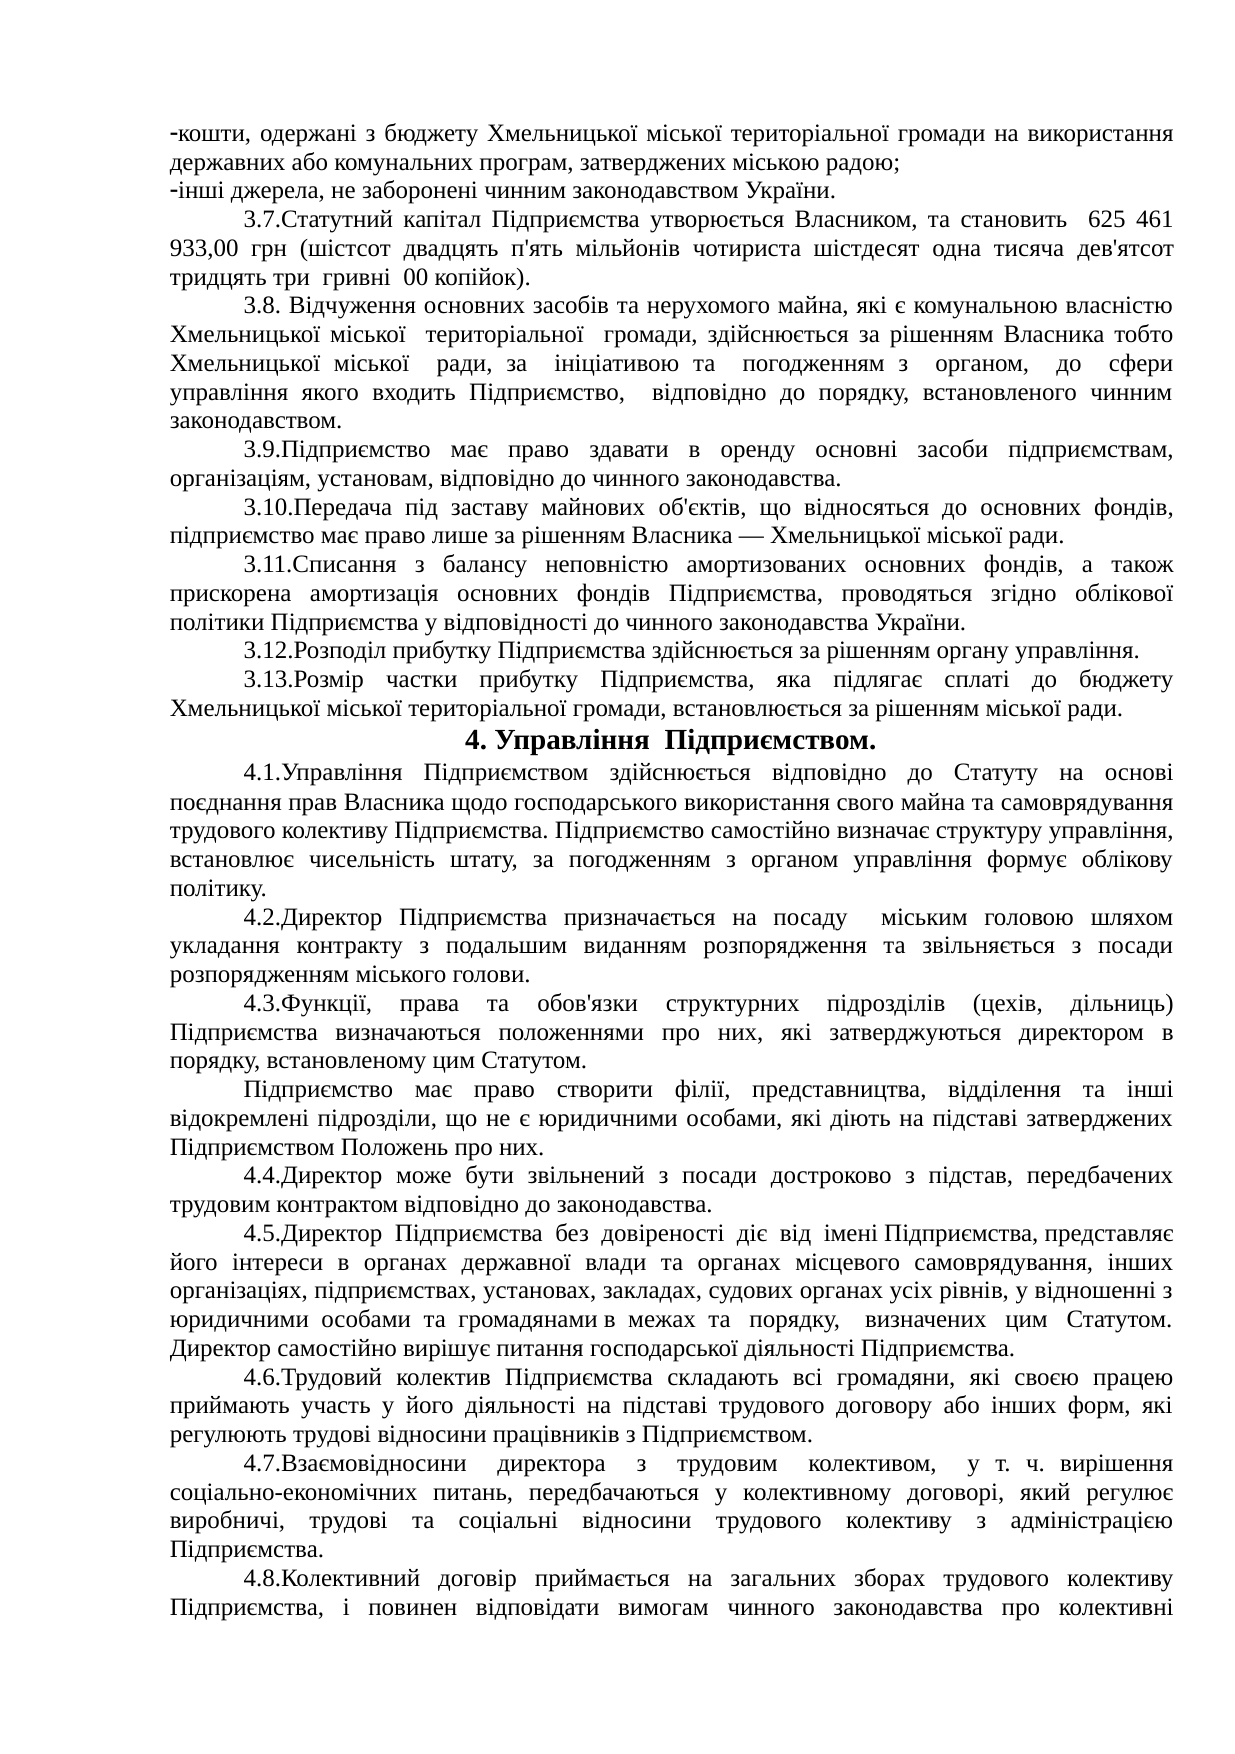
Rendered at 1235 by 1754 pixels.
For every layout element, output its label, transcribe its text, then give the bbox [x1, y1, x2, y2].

text 4.1.Управління Підприємством здійснюється відповідно до Статуту на основі поєднання прав Власника щодо господарського використання свого майна та самоврядування трудового колективу Підприємства. Підприємство самостійно визначає структуру управління, встановлює чисельність штату, за погодженням з органом управління формує облікову політику. [169, 755, 1174, 902]
text 4.8.Колективний договір приймається на загальних зборах трудового колективу Підприємства, і повинен відповідати вимогам чинного законодавства про колективні [169, 1563, 1174, 1620]
list кошти, одержані з бюджету Хмельницької міської територіальної громади на використання державних або комунальних програм, затверджених міською радою; [169, 118, 1174, 176]
text 4.2.Директор Підприємства призначається на посаду міським головою шляхом укладання контракту з подальшим виданням розпорядження та звільняється з посади розпорядженням міського голови. [169, 902, 1174, 988]
text 4.6.Трудовий колектив Підприємства складають всі громадяни, які своєю працею приймають участь у його діяльності на підставі трудового договору або інших форм, які регулюють трудові відносини працівників з Підприємством. [169, 1362, 1174, 1448]
text 3.12.Розподіл прибутку Підприємства здійснюється за рішенням органу управління. [169, 636, 1174, 664]
text 4.4.Директор може бути звільнений з посади достроково з підстав, передбачених трудовим контрактом відповідно до законодавства. [169, 1160, 1174, 1218]
text 4.7.Взаємовідносини директора з трудовим колективом, у т. ч. вирішення соціально-економічних питань, передбачаються у колективному договорі, який регулює виробничі, трудові та соціальні відносини трудового колективу з адміністрацією Підприємства. [169, 1448, 1174, 1563]
text 3.11.Списання з балансу неповністю амортизованих основних фондів, а також прискорена амортизація основних фондів Підприємства, проводяться згідно облікової політики Підприємства у відповідності до чинного законодавства України. [169, 549, 1174, 636]
text 3.7.Статутний капітал Підприємства утворюється Власником, та становить 625 461 933,00 грн (шістсот двадцять п'ять мільйонів чотириста шістдесят одна тисяча дев'ятсот тридцять три гривні 00 копійок). [169, 204, 1174, 291]
text Підприємство має право створити філії, представництва, відділення та інші відокремлені підрозділи, що не є юридичними особами, які діють на підставі затверджених Підприємством Положень про них. [169, 1074, 1174, 1160]
list інші джерела, не заборонені чинним законодавством України. [169, 176, 1174, 204]
text 3.13.Розмір частки прибутку Підприємства, яка підлягає сплаті до бюджету Хмельницької міської територіальної громади, встановлюється за рішенням міської ради. [169, 664, 1174, 722]
text 4. Управління Підприємством. [169, 722, 1174, 755]
text 3.9.Підприємство має право здавати в оренду основні засоби підприємствам, організаціям, установам, відповідно до чинного законодавства. [169, 434, 1174, 492]
text 4.3.Функції, права та обов'язки структурних підрозділів (цехів, дільниць) Підприємства визначаються положеннями про них, які затверджуються директором в порядку, встановленому цим Статутом. [169, 988, 1174, 1074]
text 3.8. Відчуження основних засобів та нерухомого майна, які є комунальною власністю Хмельницької міської територіальної громади, здійснюється за рішенням Власника тобто Хмельницької міської ради, за ініціативою та погодженням з органом, до сфери управління якого входить Підприємство, відповідно до порядку, встановленого чинним законодавством. [169, 291, 1174, 434]
text 3.10.Передача під заставу майнових об'єктів, що відносяться до основних фондів, підприємство має право лише за рішенням Власника — Хмельницької міської ради. [169, 492, 1174, 549]
text 4.5.Директор Підприємства без довіреності діє від імені Підприємства, представляє його інтереси в органах державної влади та органах місцевого самоврядування, інших організаціях, підприємствах, установах, закладах, судових органах усіх рівнів, у відношенні з юридичними особами та громадянами в межах та порядку, визначених цим Статутом. Директор самостійно вирішує питання господарської діяльності Підприємства. [169, 1218, 1174, 1362]
